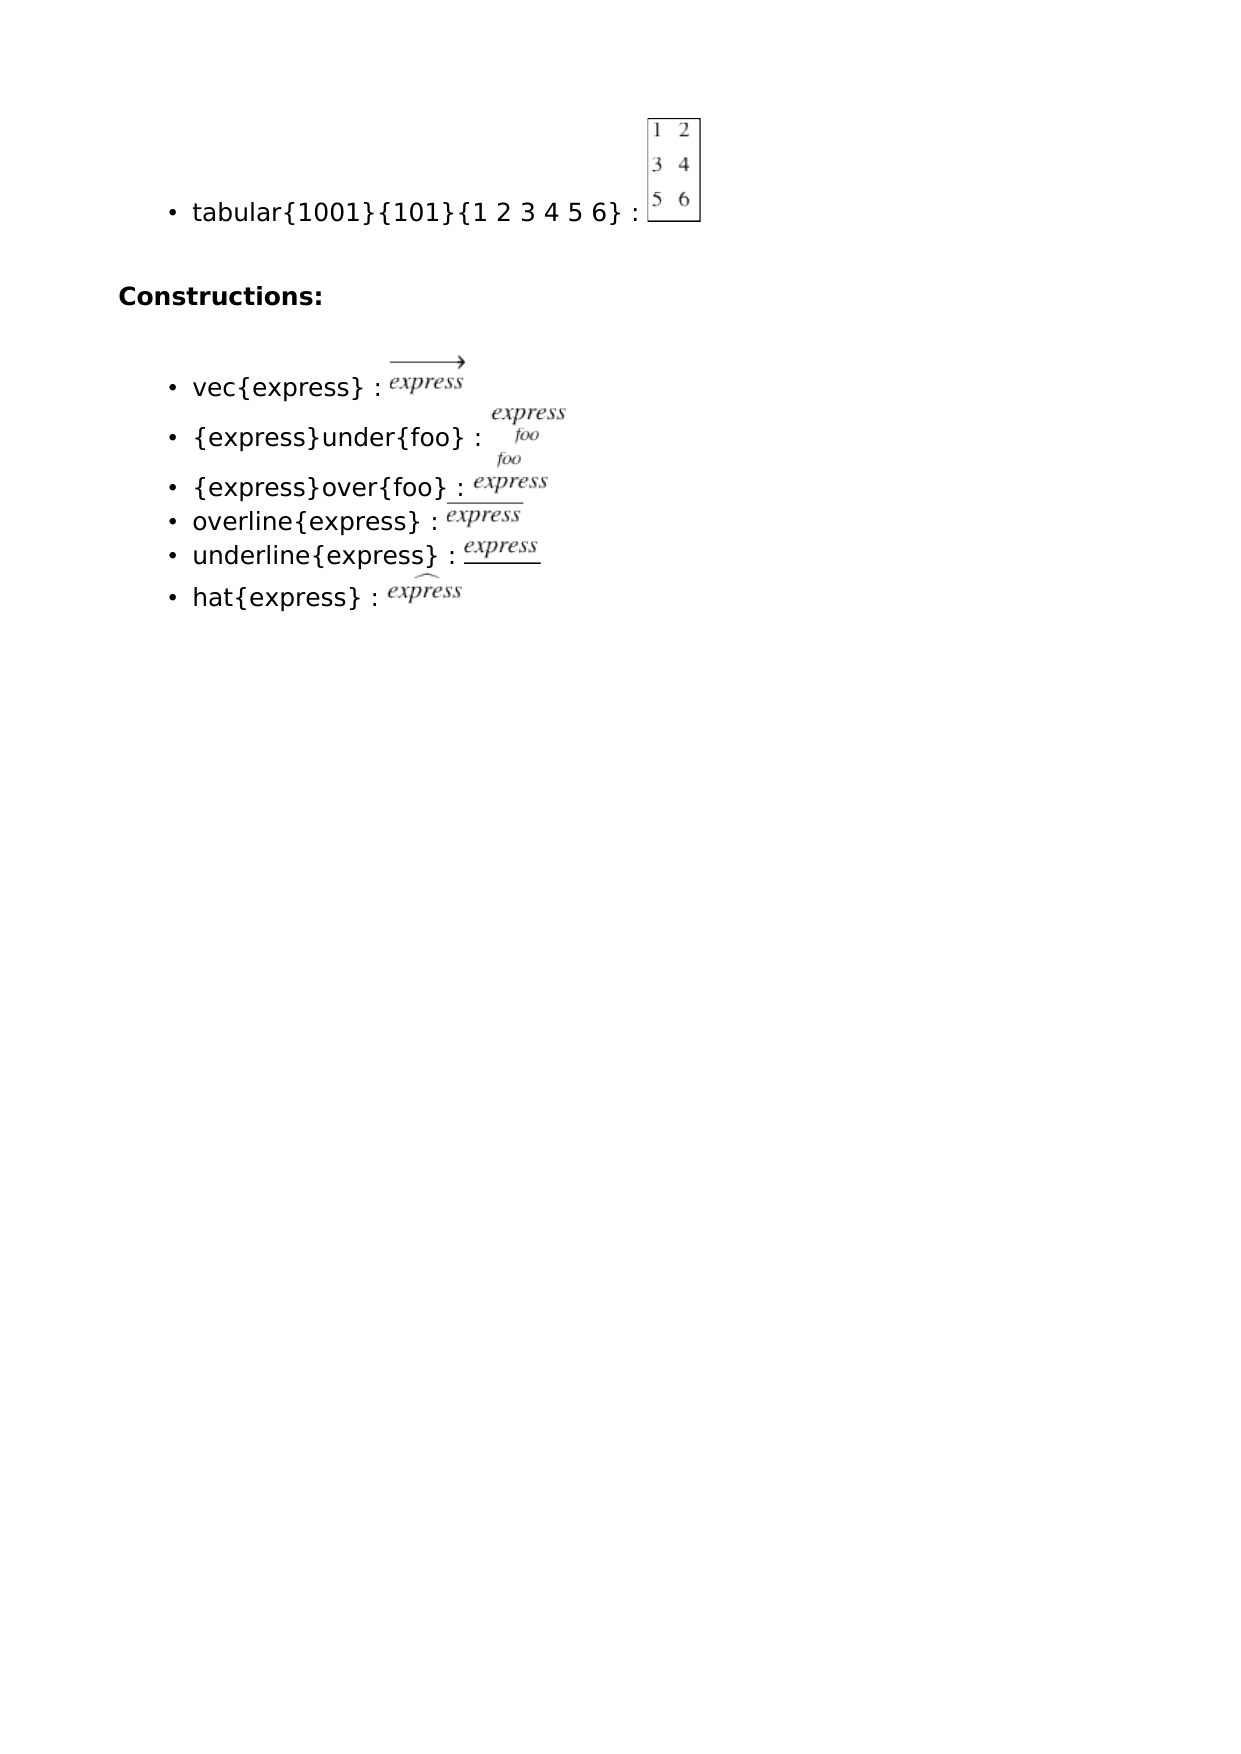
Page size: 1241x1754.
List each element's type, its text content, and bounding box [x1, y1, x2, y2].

subtitle Constructions: [118, 282, 1122, 311]
picture [389, 352, 467, 397]
list {express}over{foo} : [177, 452, 1122, 502]
picture [472, 452, 553, 496]
picture [490, 402, 571, 447]
picture [386, 570, 467, 606]
picture [647, 118, 701, 222]
list hat{express} : [177, 570, 1122, 612]
picture [464, 536, 541, 564]
picture [446, 501, 524, 530]
list overline{express} : [177, 502, 1122, 536]
list underline{express} : [177, 536, 1122, 570]
list tabular{1001}{101}{1 2 3 4 5 6} : [177, 118, 1122, 227]
list vec{express} : [177, 353, 1122, 402]
list {express}under{foo} : [177, 402, 1122, 452]
